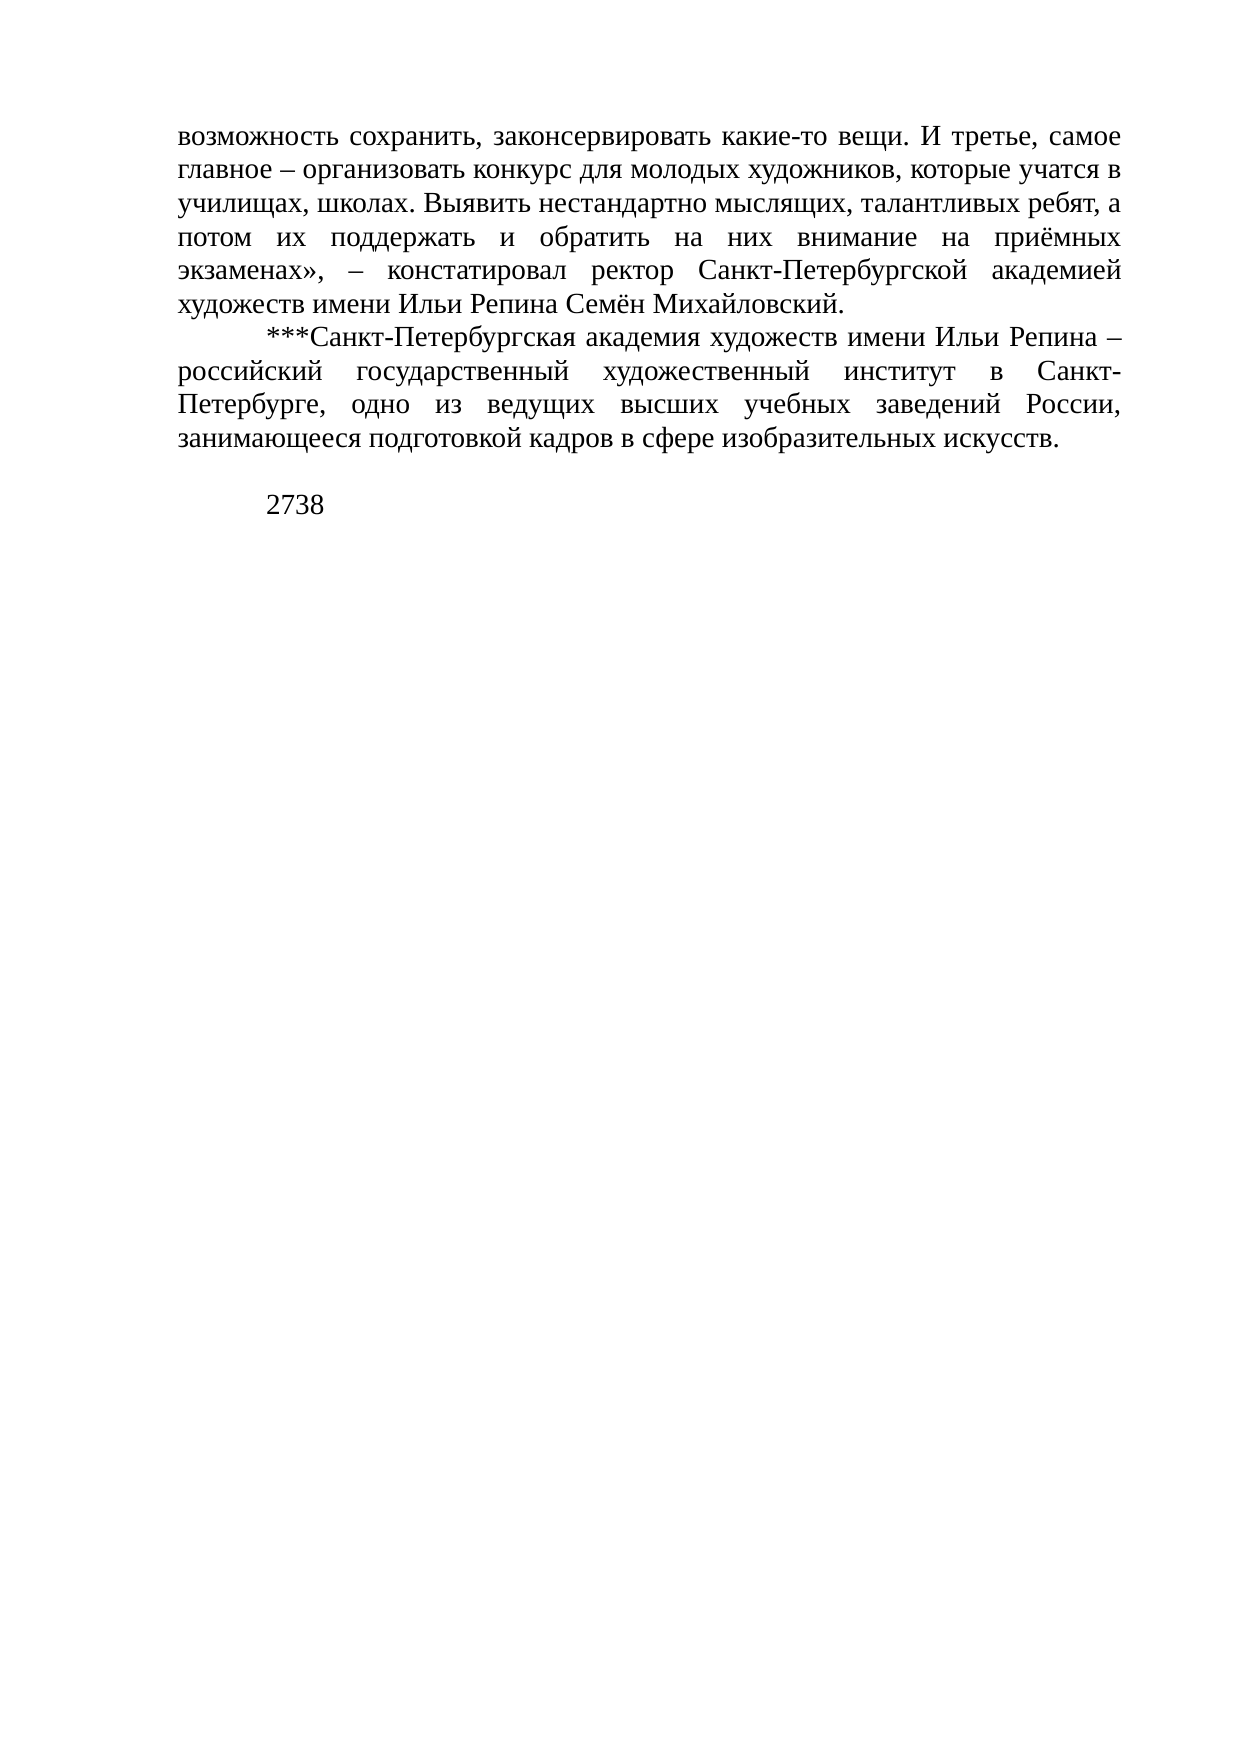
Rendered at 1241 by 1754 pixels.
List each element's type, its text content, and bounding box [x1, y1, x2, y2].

text ***Санкт-Петербургская академия художеств имени Ильи Репина – российский государственный художественный институт в Санкт-Петербурге, одно из ведущих высших учебных заведений России, занимающееся подготовкой кадров в сфере изобразительных искусств. [177, 319, 1122, 453]
text возможность сохранить, законсервировать какие-то вещи. И третье, самое главное – организовать конкурс для молодых художников, которые учатся в училищах, школах. Выявить нестандартно мыслящих, талантливых ребят, а потом их поддержать и обратить на них внимание на приёмных экзаменах», – констатировал ректор Санкт-Петербургской академией художеств имени Ильи Репина Семён Михайловский. [177, 118, 1122, 319]
text 2738 [177, 487, 1122, 521]
